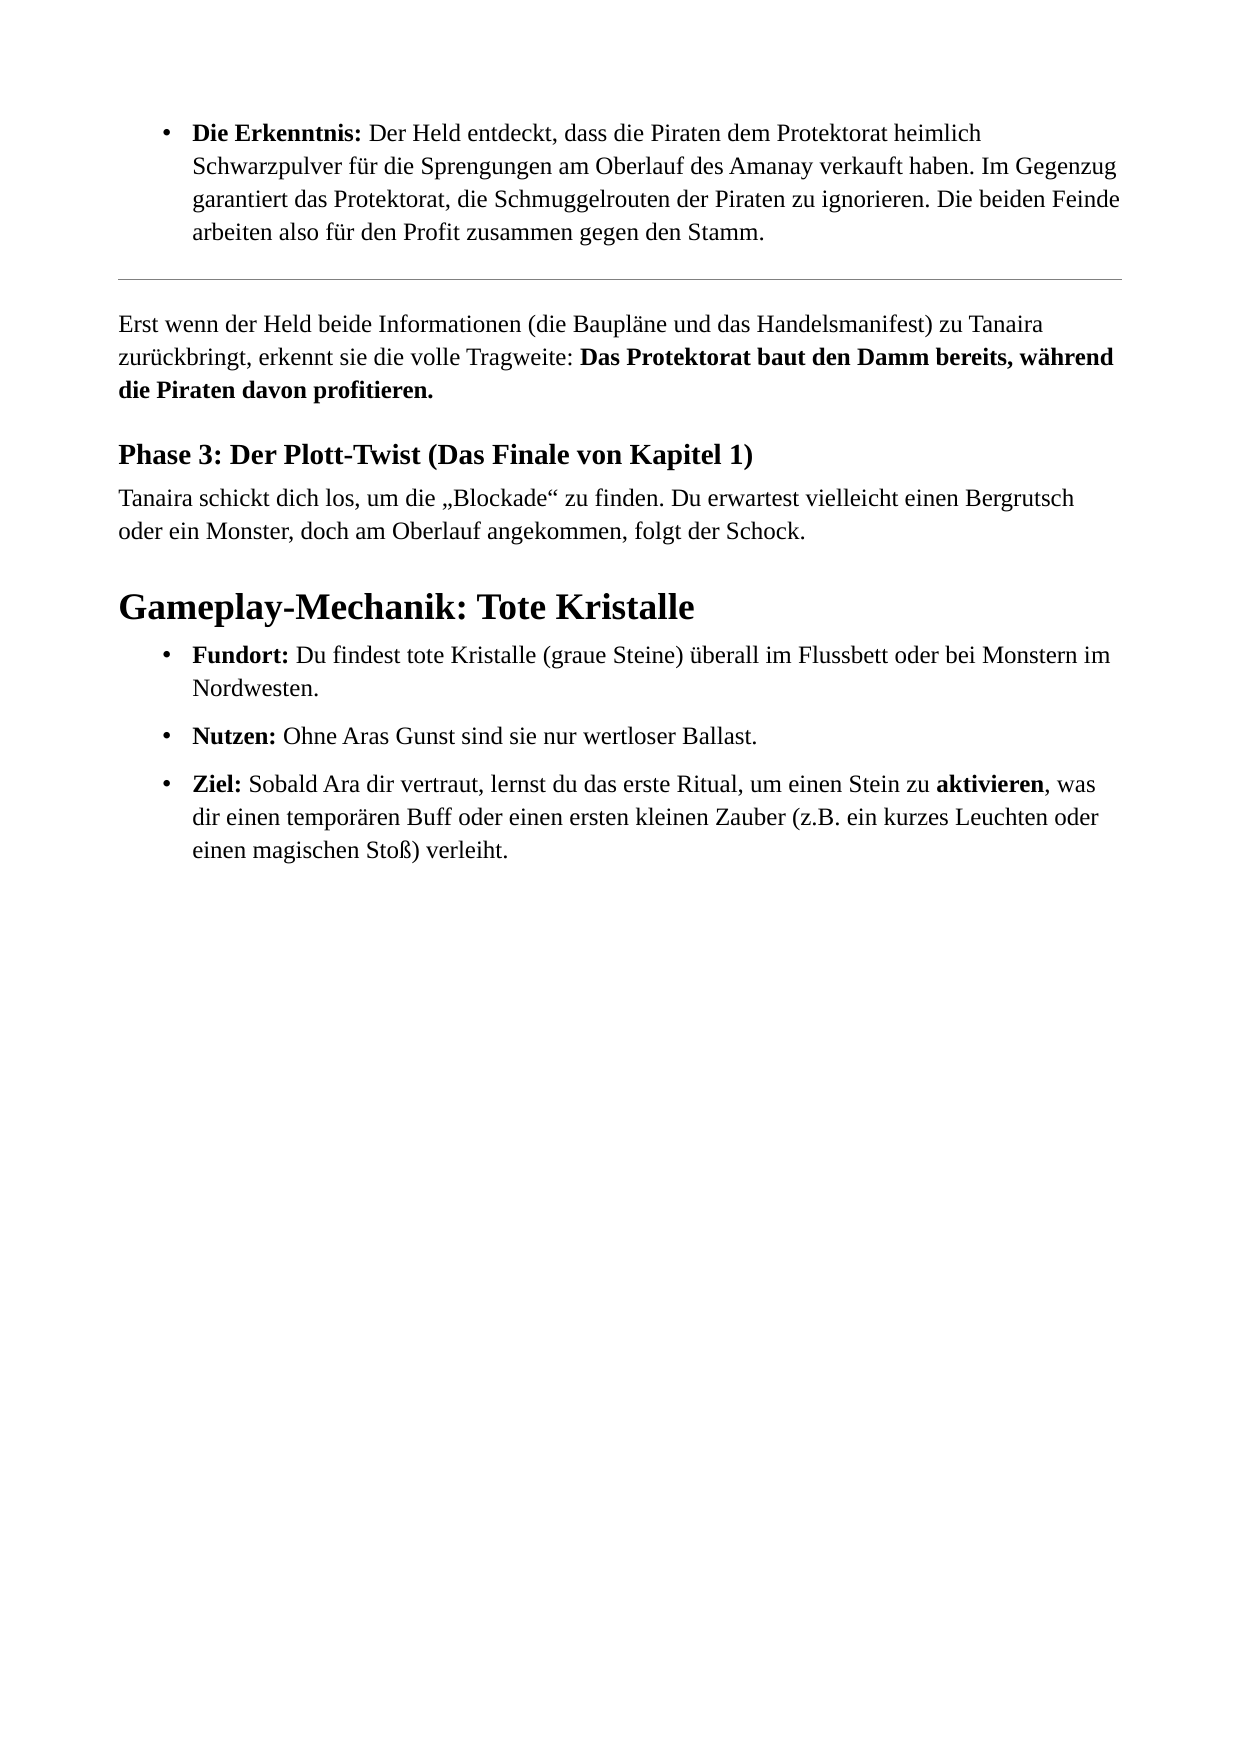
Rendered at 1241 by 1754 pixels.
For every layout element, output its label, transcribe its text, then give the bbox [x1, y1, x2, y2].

text Tanaira schickt dich los, um die „Blockade“ zu finden. Du erwartest vielleicht einen Bergrutsch oder ein Monster, doch am Oberlauf angekommen, folgt der Schock. [118, 483, 1122, 545]
list Nutzen: Ohne Aras Gunst sind sie nur wertloser Ballast. [162, 721, 1122, 750]
list Die Erkenntnis: Der Held entdeckt, dass die Piraten dem Protektorat heimlich Schwarzpulver für die Sprengungen am Oberlauf des Amanay verkauft haben. Im Gegenzug garantiert das Protektorat, die Schmuggelrouten der Piraten zu ignorieren. Die beiden Feinde arbeiten also für den Profit zusammen gegen den Stamm. [162, 118, 1122, 246]
list Fundort: Du findest tote Kristalle (graue Steine) überall im Flussbett oder bei Monstern im Nordwesten. [162, 640, 1122, 702]
text Erst wenn der Held beide Informationen (die Baupläne und das Handelsmanifest) zu Tanaira zurückbringt, erkennt sie die volle Tragweite: Das Protektorat baut den Damm bereits, während die Piraten davon profitieren. [118, 309, 1122, 404]
subtitle Phase 3: Der Plott-Twist (Das Finale von Kapitel 1) [118, 437, 1122, 471]
subtitle Gameplay-Mechanik: Tote Kristalle [118, 585, 1122, 628]
list Ziel: Sobald Ara dir vertraut, lernst du das erste Ritual, um einen Stein zu aktivieren, was dir einen temporären Buff oder einen ersten kleinen Zauber (z.B. ein kurzes Leuchten oder einen magischen Stoß) verleiht. [162, 769, 1122, 863]
